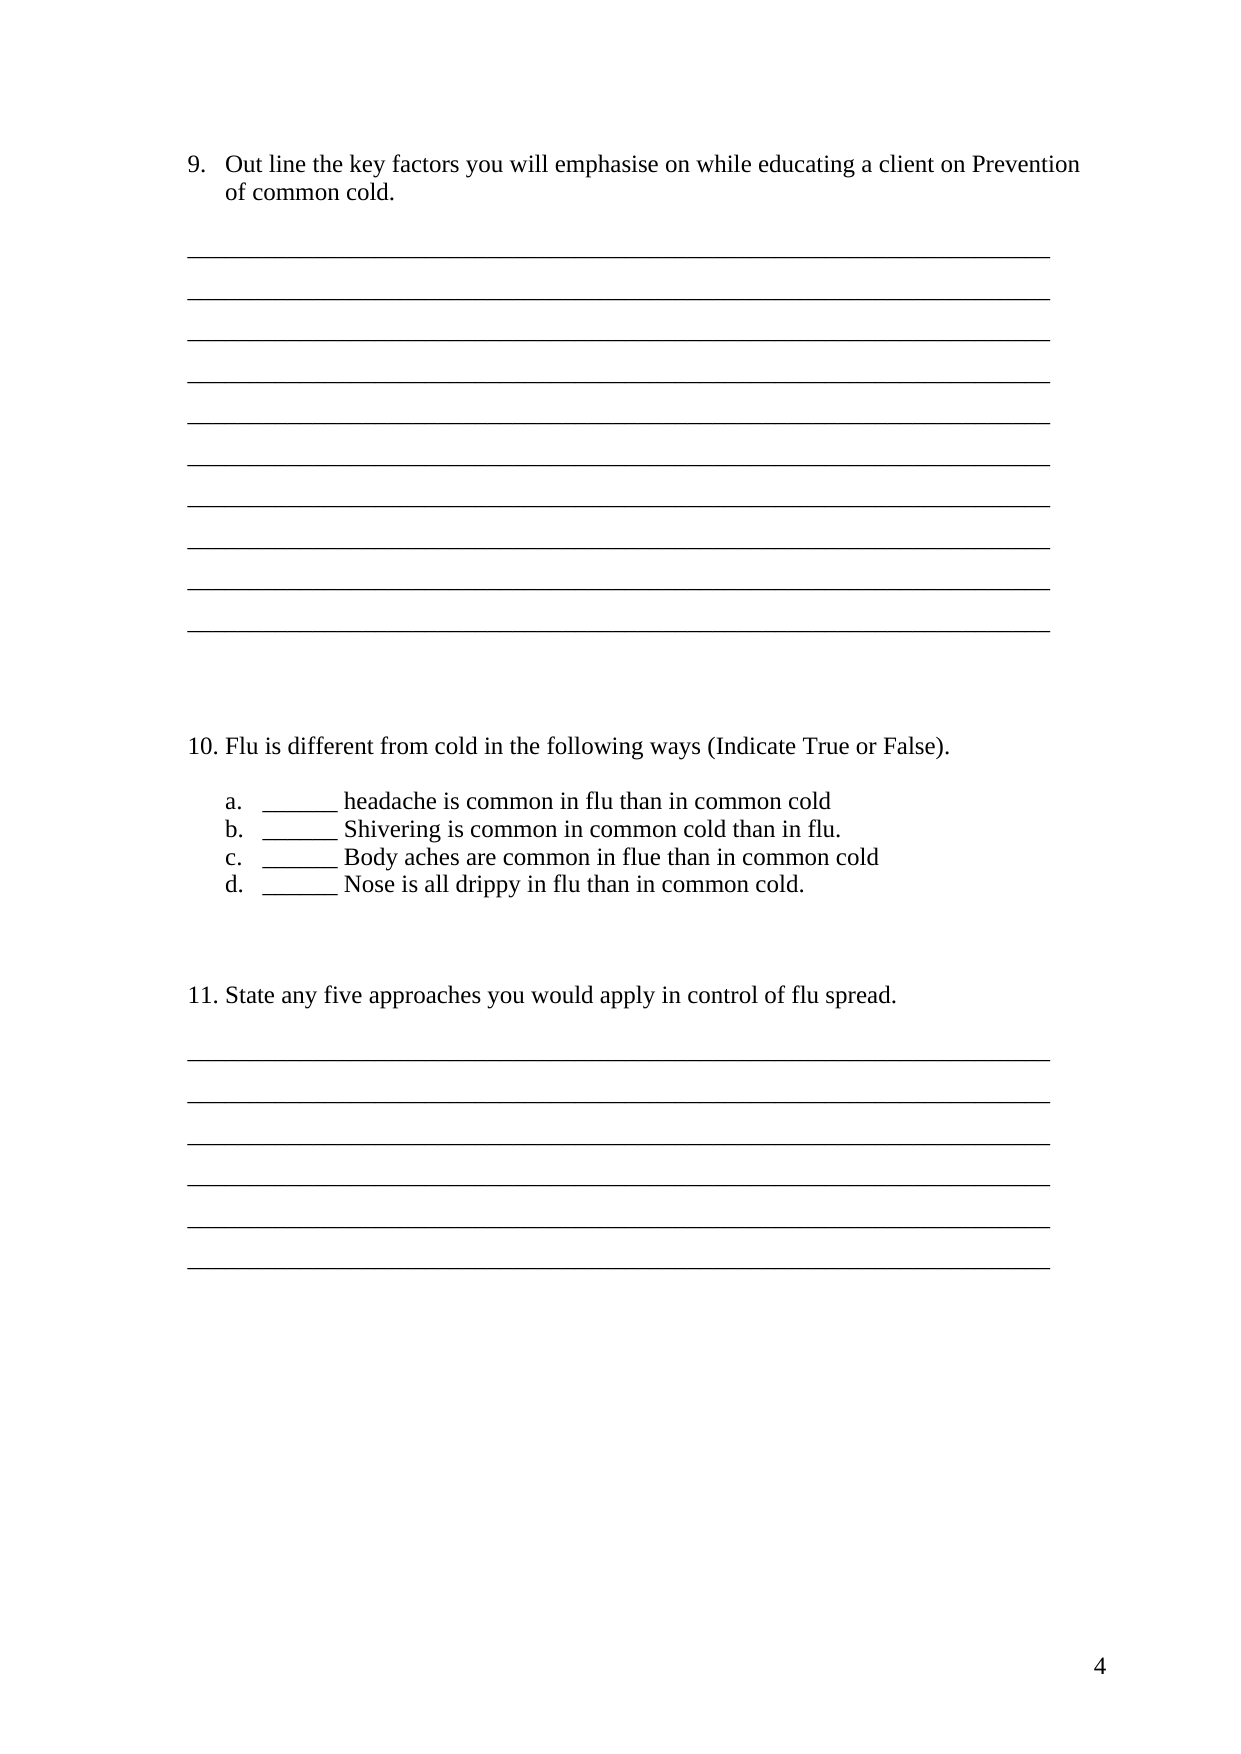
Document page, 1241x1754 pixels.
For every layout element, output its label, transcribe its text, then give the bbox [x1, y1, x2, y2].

list ______ Body aches are common in flue than in common cold [225, 843, 1106, 870]
text _____________________________________________________________________ [187, 1037, 1106, 1064]
text _____________________________________________________________________ [187, 275, 1106, 302]
text _____________________________________________________________________ [187, 482, 1106, 510]
list State any five approaches you would apply in control of flu spread. [187, 981, 1106, 1009]
text _____________________________________________________________________ [187, 441, 1106, 469]
text _____________________________________________________________________ [187, 607, 1106, 635]
list ______ Nose is all drippy in flu than in common cold. [225, 870, 1106, 898]
text _____________________________________________________________________ [187, 1078, 1106, 1106]
list Out line the key factors you will emphasise on while educating a client on Prevention of common cold. [187, 150, 1106, 205]
list ______ headache is common in flu than in common cold [225, 787, 1106, 815]
text _____________________________________________________________________ [187, 524, 1106, 552]
text _____________________________________________________________________ [187, 1244, 1106, 1272]
text _____________________________________________________________________ [187, 1203, 1106, 1231]
text _____________________________________________________________________ [187, 316, 1106, 344]
text _____________________________________________________________________ [187, 1161, 1106, 1189]
text _____________________________________________________________________ [187, 566, 1106, 593]
list ______ Shivering is common in common cold than in flu. [225, 815, 1106, 843]
list Flu is different from cold in the following ways (Indicate True or False). [187, 732, 1106, 759]
text _____________________________________________________________________ [187, 399, 1106, 427]
text _____________________________________________________________________ [187, 1120, 1106, 1147]
text _____________________________________________________________________ [187, 233, 1106, 261]
text _____________________________________________________________________ [187, 358, 1106, 386]
